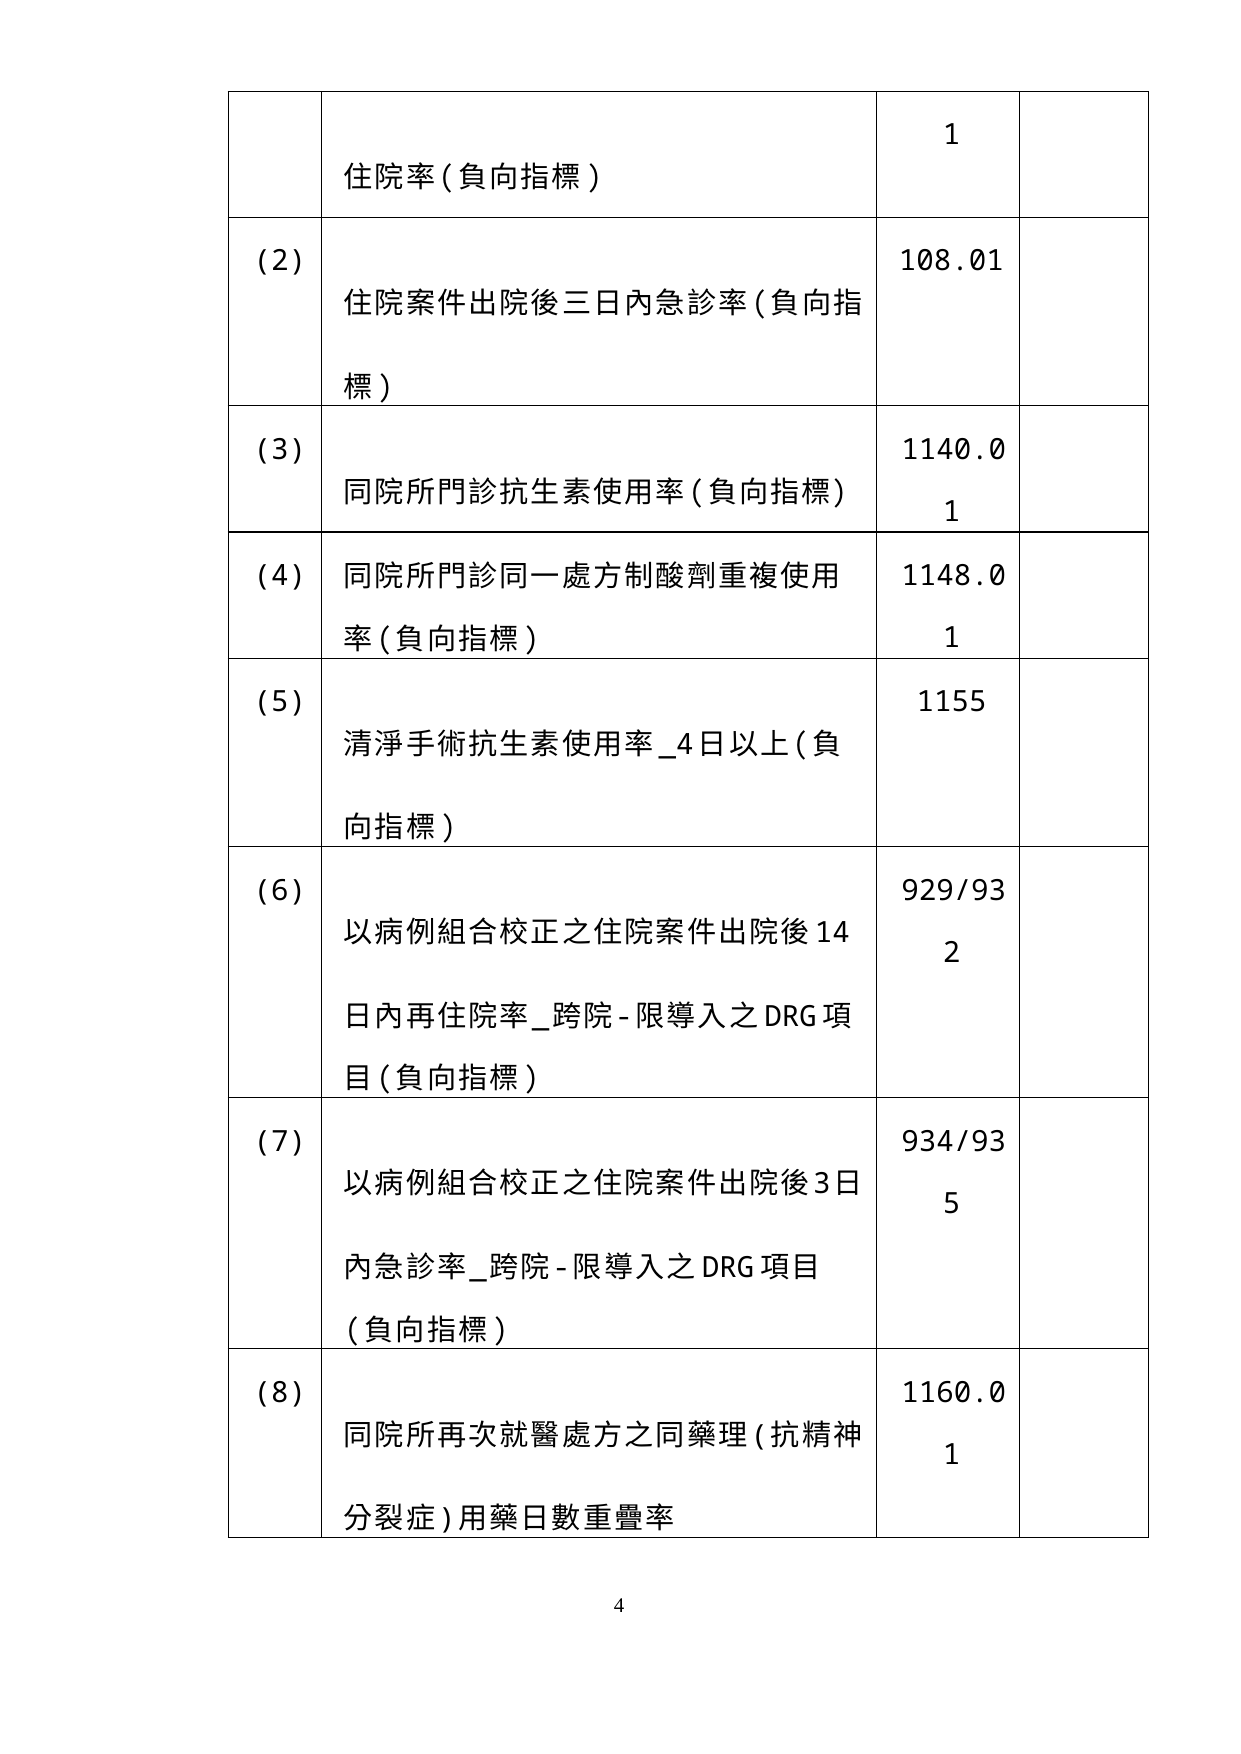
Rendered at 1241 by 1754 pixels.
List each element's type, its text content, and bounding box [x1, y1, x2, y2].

table_cell 1160.01 [877, 1349, 1019, 1537]
table_cell 住院率(負向指標) [322, 92, 876, 217]
table_cell 以病例組合校正之住院案件出院後14日內再住院率_跨院-限導入之DRG項目(負向指標) [322, 847, 876, 1097]
table_cell [229, 92, 321, 217]
table_cell 住院案件出院後三日內急診率(負向指標) [322, 218, 876, 405]
table_cell (6) [229, 847, 321, 1097]
table_cell (4) [229, 533, 321, 657]
table_cell (5) [229, 659, 321, 846]
table_cell (3) [229, 406, 321, 531]
table_cell 1 [877, 92, 1019, 217]
table_cell [1020, 659, 1148, 846]
table_cell (2) [229, 218, 321, 405]
table_cell [1020, 1098, 1148, 1348]
table_cell [1020, 533, 1148, 657]
table_cell 929/932 [877, 847, 1019, 1097]
table_cell 同院所門診抗生素使用率(負向指標) [322, 406, 876, 531]
table_cell 1140.01 [877, 406, 1019, 531]
table_cell 1148.01 [877, 533, 1019, 657]
table_cell [1020, 406, 1148, 531]
table_cell [1020, 1349, 1148, 1537]
table_cell 同院所再次就醫處方之同藥理(抗精神分裂症)用藥日數重疊率 [322, 1349, 876, 1537]
table_cell 1155 [877, 659, 1019, 846]
table_cell 934/935 [877, 1098, 1019, 1348]
table_cell (7) [229, 1098, 321, 1348]
table_cell 108.01 [877, 218, 1019, 405]
table_cell (8) [229, 1349, 321, 1537]
table_cell [1020, 847, 1148, 1097]
table_cell 同院所門診同一處方制酸劑重複使用率(負向指標) [322, 533, 876, 657]
table_cell 清淨手術抗生素使用率_4日以上(負向指標) [322, 659, 876, 846]
table_cell 以病例組合校正之住院案件出院後3日內急診率_跨院-限導入之DRG項目(負向指標) [322, 1098, 876, 1348]
table_cell [1020, 218, 1148, 405]
table_cell [1020, 92, 1148, 217]
